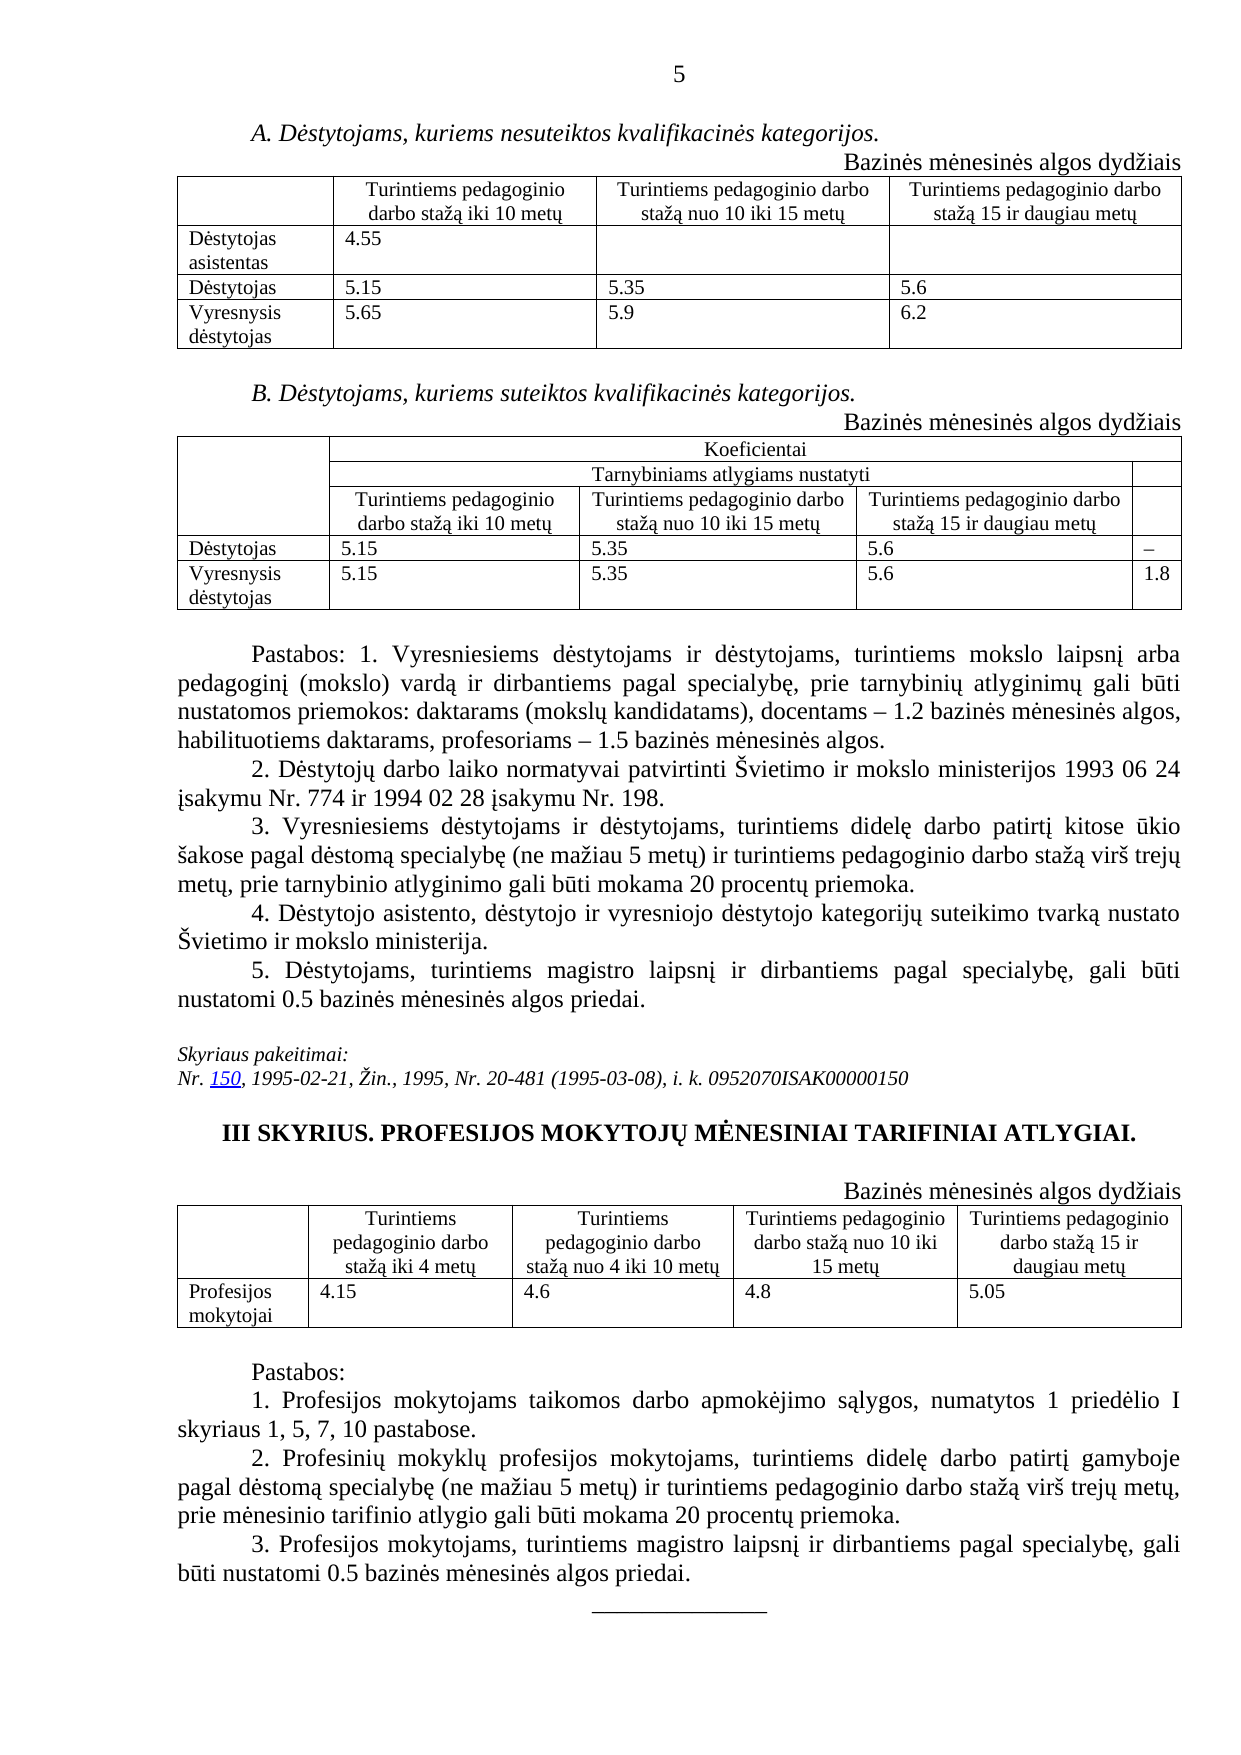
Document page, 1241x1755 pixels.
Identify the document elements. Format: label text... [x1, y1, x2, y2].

table_cell [890, 226, 1181, 274]
text 5. Dėstytojams, turintiems magistro laipsnį ir dirbantiems pagal specialybę, gali būti nustatomi 0.5 bazinės mėnesinės algos priedai. [177, 955, 1181, 1013]
table_cell Turintiems pedagoginio darbo stažą nuo 10 iki 15 metų [580, 487, 856, 535]
table_header [178, 177, 333, 225]
table_header [178, 437, 329, 535]
table_cell 5.6 [857, 536, 1132, 560]
table_cell [597, 226, 889, 274]
text Skyriaus pakeitimai: [177, 1041, 1181, 1066]
table_header Turintiems pedagoginio darbo stažą nuo 10 iki 15 metų [734, 1206, 957, 1278]
table_cell 5.35 [597, 275, 889, 299]
table_cell 5.35 [580, 536, 856, 560]
table_header Turintiems pedagoginio darbo stažą 15 ir daugiau metų [958, 1206, 1181, 1278]
table_cell Dėstytojas [178, 275, 333, 299]
table_cell 5.9 [597, 300, 889, 348]
text 3. Profesijos mokytojams, turintiems magistro laipsnį ir dirbantiems pagal specialybę, gali būti nustatomi 0.5 bazinės mėnesinės algos priedai. [177, 1529, 1181, 1587]
text Pastabos: 1. Vyresniesiems dėstytojams ir dėstytojams, turintiems mokslo laipsnį arba pedagoginį (mokslo) vardą ir dirbantiems pagal specialybę, prie tarnybinių atlyginimų gali būti nustatomos priemokos: daktarams (mokslų kandidatams), docentams – 1.2 bazinės mėnesinės algos, habilituotiems daktarams, profesoriams – 1.5 bazinės mėnesinės algos. [177, 639, 1181, 754]
text ______________ [177, 1587, 1181, 1616]
table_cell Dėstytojas asistentas [178, 226, 333, 274]
table_header Koeficientai [330, 437, 1181, 461]
table_cell 5.15 [334, 275, 596, 299]
table_cell Tarnybiniams atlygiams nustatyti [330, 462, 1132, 486]
table_cell Profesijos mokytojai [178, 1279, 308, 1327]
text B. Dėstytojams, kuriems suteiktos kvalifikacinės kategorijos. [177, 378, 1181, 407]
table_cell 5.35 [580, 561, 856, 609]
table_cell [1133, 462, 1181, 486]
text Bazinės mėnesinės algos dydžiais [177, 1176, 1181, 1204]
table_header Turintiems pedagoginio darbo stažą iki 4 metų [309, 1206, 512, 1278]
text 1. Profesijos mokytojams taikomos darbo apmokėjimo sąlygos, numatytos 1 priedėlio I skyriaus 1, 5, 7, 10 pastabose. [177, 1386, 1181, 1443]
text 2. Profesinių mokyklų profesijos mokytojams, turintiems didelę darbo patirtį gamyboje pagal dėstomą specialybę (ne mažiau 5 metų) ir turintiems pedagoginio darbo stažą virš trejų metų, prie mėnesinio tarifinio atlygio gali būti mokama 20 procentų priemoka. [177, 1443, 1181, 1529]
table_cell 5.6 [890, 275, 1181, 299]
table_cell Turintiems pedagoginio darbo stažą iki 10 metų [330, 487, 579, 535]
table_cell 5.65 [334, 300, 596, 348]
table_header [178, 1206, 308, 1278]
table_header Turintiems pedagoginio darbo stažą nuo 4 iki 10 metų [513, 1206, 733, 1278]
text III SKYRIUS. PROFESIJOS MOKYTOJŲ MĖNESINIAI TARIFINIAI ATLYGIAI. [177, 1118, 1181, 1147]
table_cell 4.15 [309, 1279, 512, 1327]
table_cell 4.55 [334, 226, 596, 274]
table_cell 4.8 [734, 1279, 957, 1327]
table_cell 5.15 [330, 561, 579, 609]
table_cell 5.05 [958, 1279, 1181, 1327]
table_cell 4.6 [513, 1279, 733, 1327]
table_cell 5.6 [857, 561, 1132, 609]
text Bazinės mėnesinės algos dydžiais [177, 147, 1181, 176]
text 3. Vyresniesiems dėstytojams ir dėstytojams, turintiems didelę darbo patirtį kitose ūkio šakose pagal dėstomą specialybę (ne mažiau 5 metų) ir turintiems pedagoginio darbo stažą virš trejų metų, prie tarnybinio atlyginimo gali būti mokama 20 procentų priemoka. [177, 811, 1181, 898]
text Bazinės mėnesinės algos dydžiais [177, 407, 1181, 436]
text 2. Dėstytojų darbo laiko normatyvai patvirtinti Švietimo ir mokslo ministerijos 1993 06 24 įsakymu Nr. 774 ir 1994 02 28 įsakymu Nr. 198. [177, 754, 1181, 811]
table_cell Dėstytojas [178, 536, 329, 560]
text A. Dėstytojams, kuriems nesuteiktos kvalifikacinės kategorijos. [177, 118, 1181, 147]
table_header Turintiems pedagoginio darbo stažą iki 10 metų [334, 177, 596, 225]
table_cell Vyresnysis dėstytojas [178, 561, 329, 609]
text Pastabos: [177, 1357, 1181, 1386]
table_cell Turintiems pedagoginio darbo stažą 15 ir daugiau metų [857, 487, 1132, 535]
table_cell 6.2 [890, 300, 1181, 348]
table_header Turintiems pedagoginio darbo stažą nuo 10 iki 15 metų [597, 177, 889, 225]
table_cell [1133, 487, 1181, 535]
table_header Turintiems pedagoginio darbo stažą 15 ir daugiau metų [890, 177, 1181, 225]
table_cell 1.8 [1133, 561, 1181, 609]
text 4. Dėstytojo asistento, dėstytojo ir vyresniojo dėstytojo kategorijų suteikimo tvarką nustato Švietimo ir mokslo ministerija. [177, 898, 1181, 955]
text Nr. 150, 1995-02-21, Žin., 1995, Nr. 20-481 (1995-03-08), i. k. 0952070ISAK00000150 [177, 1066, 1181, 1089]
table_cell Vyresnysis dėstytojas [178, 300, 333, 348]
table_cell – [1133, 536, 1181, 560]
table_cell 5.15 [330, 536, 579, 560]
